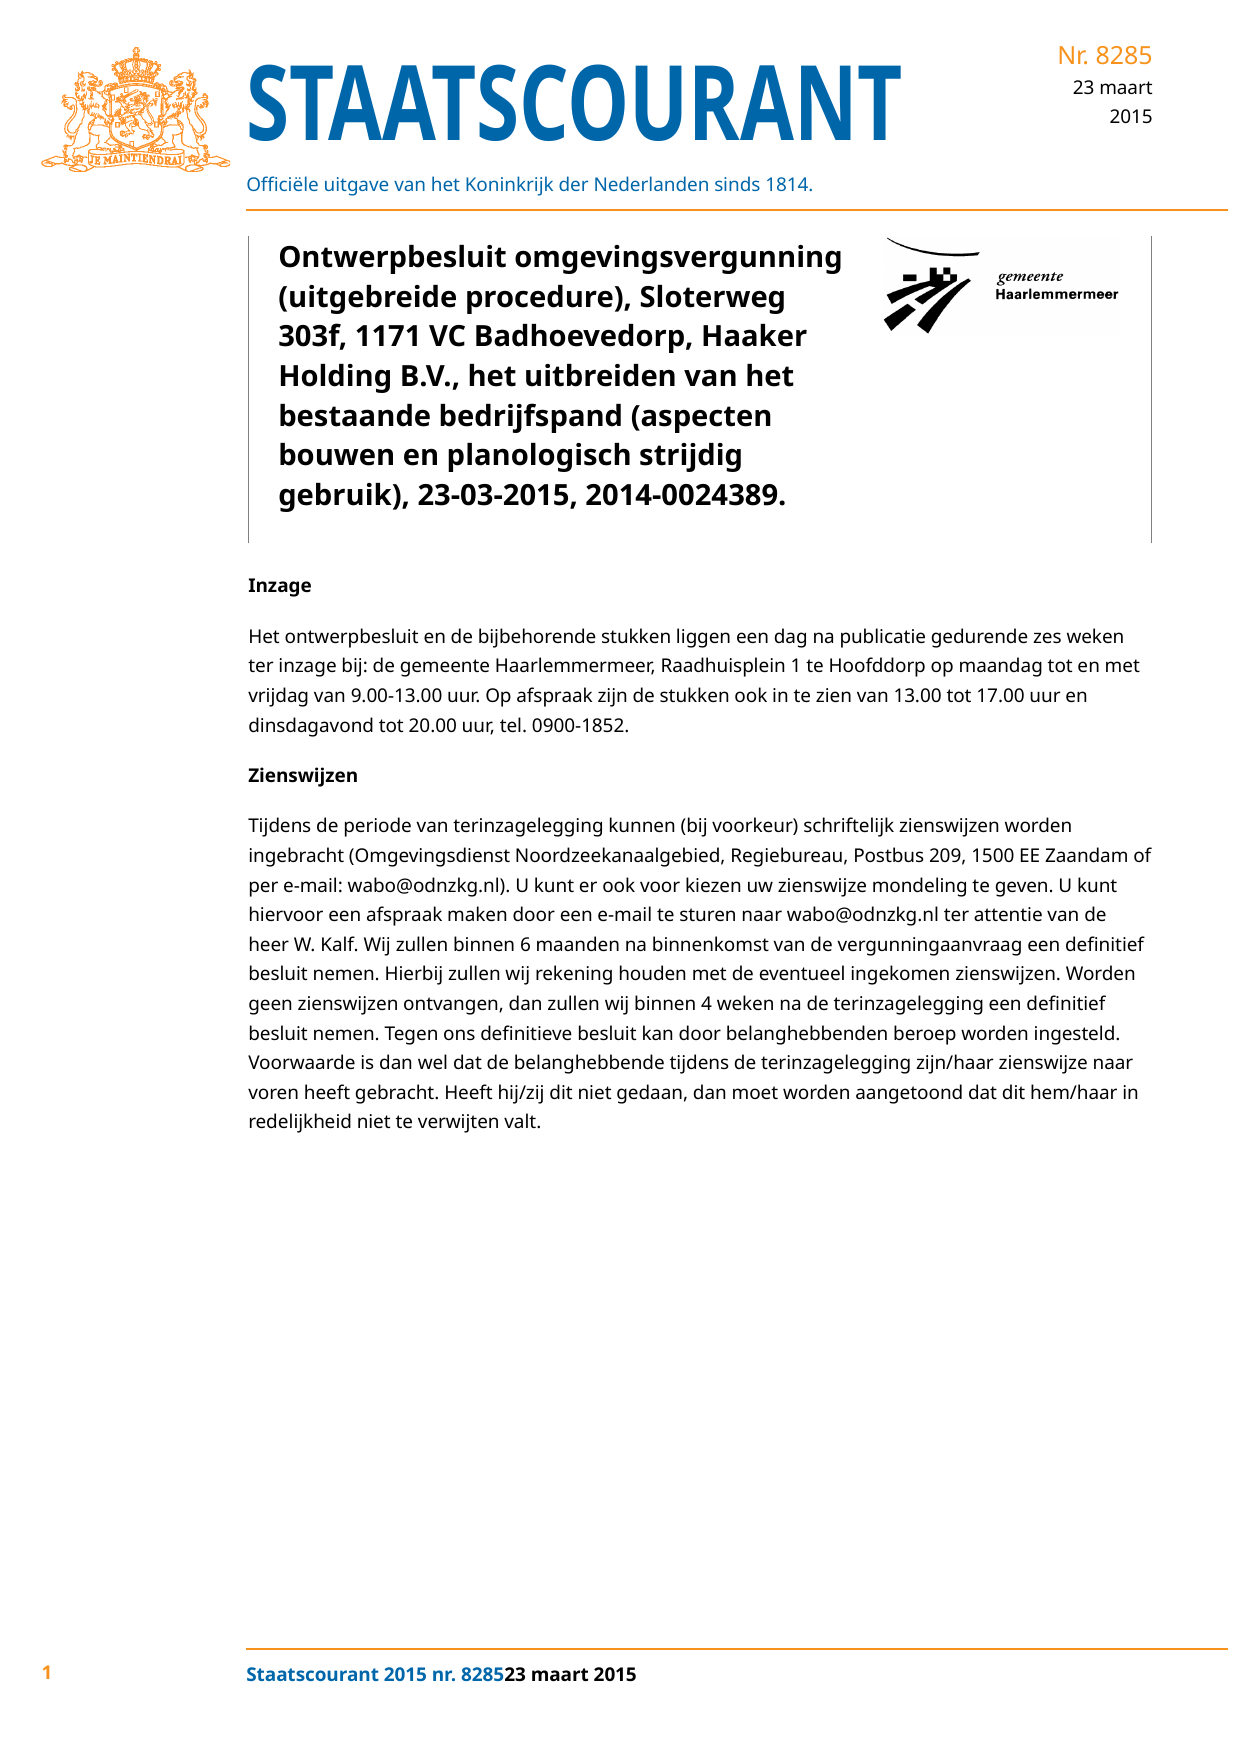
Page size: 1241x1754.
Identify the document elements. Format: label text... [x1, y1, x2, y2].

text Inzage [248, 573, 1152, 598]
table_header Ontwerpbesluit omgevingsvergunning (uitgebreide procedure), Sloterweg 303f, 1171 VC Badhoevedorp, Haaker Holding B.V., het uitbreiden van het bestaande bedrijfspand (aspecten bouwen en planologisch strijdig gebruik), 23-03-2015, 2014-0024389. [249, 236, 850, 543]
text Tijdens de periode van terinzagelegging kunnen (bij voorkeur) schriftelijk zienswijzen worden ingebracht (Omgevingsdienst Noordzeekanaalgebied, Regiebureau, Postbus 209, 1500 EE Zaandam of per e-mail: wabo@odnzkg.nl). U kunt er ook voor kiezen uw zienswijze mondeling te geven. U kunt hiervoor een afspraak maken door een e-mail te sturen naar wabo@odnzkg.nl ter attentie van de heer W. Kalf. Wij zullen binnen 6 maanden na binnenkomst van de vergunningaanvraag een definitief besluit nemen. Hierbij zullen wij rekening houden met de eventueel ingekomen zienswijzen. Worden geen zienswijzen ontvangen, dan zullen wij binnen 4 weken na de terinzagelegging een definitief besluit nemen. Tegen ons definitieve besluit kan door belanghebbenden beroep worden ingesteld. Voorwaarde is dan wel dat de belanghebbende tijdens de terinzagelegging zijn/haar zienswijze naar voren heeft gebracht. Heeft hij/zij dit niet gedaan, dan moet worden aangetoond dat dit hem/haar in redelijkheid niet te verwijten valt. [248, 813, 1152, 1134]
table_header [850, 236, 1151, 543]
text Het ontwerpbesluit en de bijbehorende stukken liggen een dag na publicatie gedurende zes weken ter inzage bij: de gemeente Haarlemmermeer, Raadhuisplein 1 te Hoofddorp op maandag tot en met vrijdag van 9.00-13.00 uur. Op afspraak zijn de stukken ook in te zien van 13.00 tot 17.00 uur en dinsdagavond tot 20.00 uur, tel. 0900-1852. [248, 623, 1152, 738]
picture [882, 236, 1119, 334]
picture [41, 47, 231, 172]
text Zienswijzen [248, 762, 1152, 788]
